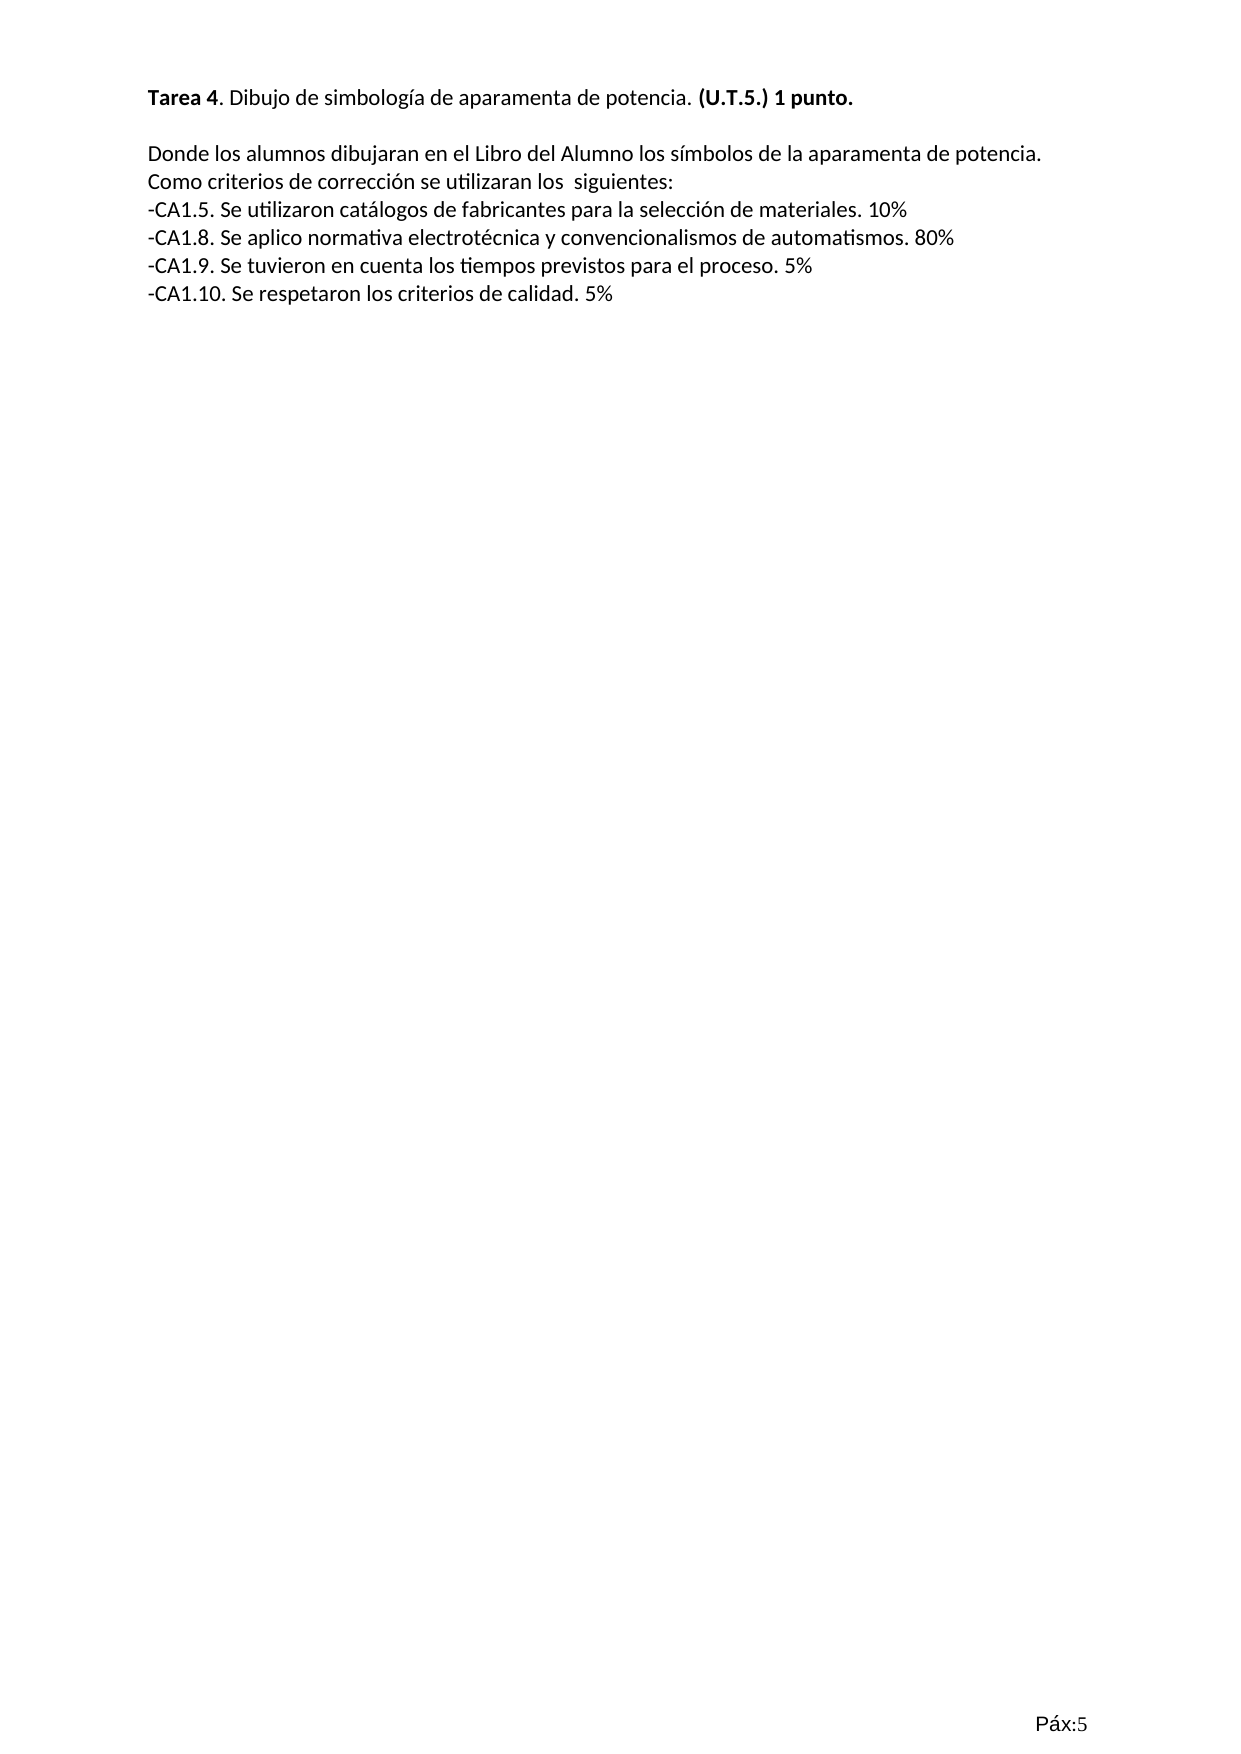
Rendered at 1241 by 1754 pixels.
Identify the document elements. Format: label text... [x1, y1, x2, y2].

text Como criterios de corrección se utilizaran los siguientes: [148, 167, 1193, 195]
text Tarea 4. Dibujo de simbología de aparamenta de potencia. (U.T.5.) 1 punto. [148, 83, 1193, 111]
text -CA1.10. Se respetaron los criterios de calidad. 5% [148, 279, 1193, 307]
text -CA1.5. Se utilizaron catálogos de fabricantes para la selección de materiales. 10% [148, 195, 1193, 223]
text -CA1.9. Se tuvieron en cuenta los tiempos previstos para el proceso. 5% [148, 251, 1193, 279]
text Donde los alumnos dibujaran en el Libro del Alumno los símbolos de la aparamenta de potencia. [148, 139, 1193, 167]
text -CA1.8. Se aplico normativa electrotécnica y convencionalismos de automatismos. 80% [148, 223, 1193, 251]
